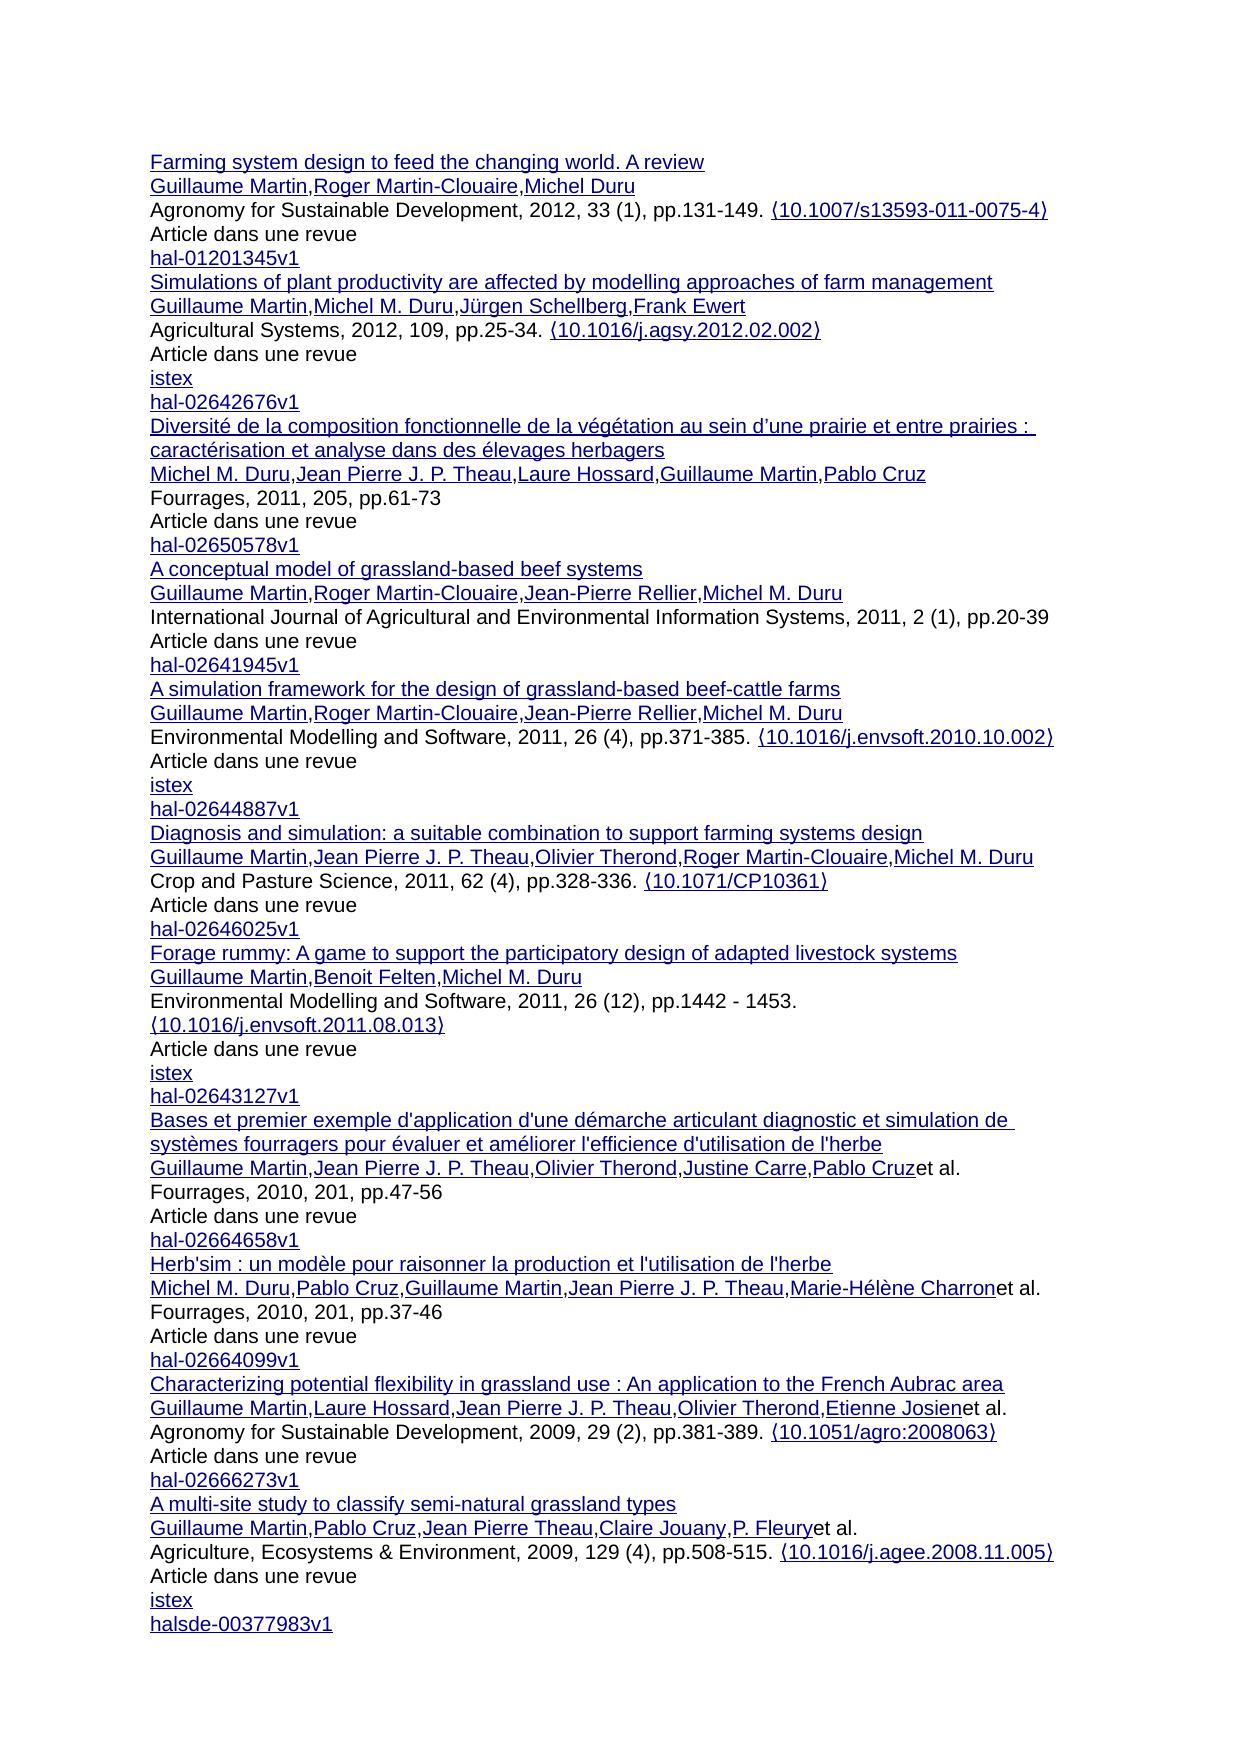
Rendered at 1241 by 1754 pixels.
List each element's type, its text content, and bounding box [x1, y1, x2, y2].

table_cell Simulations of plant productivity are affected by modelling approaches of farm management Guillaume Martin,Michel M. Duru,Jürgen Schellberg,Frank Ewert Agricultural Systems, 2012, 109, pp.25-34. ⟨10.1016/j.agsy.2012.02.002⟩ Article dans une revue istex hal-02642676v1 [150, 270, 1090, 413]
table_cell Diversité de la composition fonctionnelle de la végétation au sein d’une prairie et entre prairies : caractérisation et analyse dans des élevages herbagers Michel M. Duru,Jean Pierre J. P. Theau,Laure Hossard,Guillaume Martin,Pablo Cruz Fourrages, 2011, 205, pp.61-73 Article dans une revue hal-02650578v1 [150, 414, 1090, 557]
table_cell A multi-site study to classify semi-natural grassland types Guillaume Martin,Pablo Cruz,Jean Pierre Theau,Claire Jouany,P. Fleuryet al. Agriculture, Ecosystems & Environment, 2009, 129 (4), pp.508-515. ⟨10.1016/j.agee.2008.11.005⟩ Article dans une revue istex halsde-00377983v1 [150, 1492, 1090, 1635]
table_cell A simulation framework for the design of grassland-based beef-cattle farms Guillaume Martin,Roger Martin-Clouaire,Jean-Pierre Rellier,Michel M. Duru Environmental Modelling and Software, 2011, 26 (4), pp.371-385. ⟨10.1016/j.envsoft.2010.10.002⟩ Article dans une revue istex hal-02644887v1 [150, 677, 1090, 821]
table_cell Forage rummy: A game to support the participatory design of adapted livestock systems Guillaume Martin,Benoit Felten,Michel M. Duru Environmental Modelling and Software, 2011, 26 (12), pp.1442 - 1453. ⟨10.1016/j.envsoft.2011.08.013⟩ Article dans une revue istex hal-02643127v1 [150, 941, 1090, 1108]
table_cell Farming system design to feed the changing world. A review Guillaume Martin,Roger Martin-Clouaire,Michel Duru Agronomy for Sustainable Development, 2012, 33 (1), pp.131-149. ⟨10.1007/s13593-011-0075-4⟩ Article dans une revue hal-01201345v1 [150, 150, 1090, 270]
table_cell Characterizing potential flexibility in grassland use : An application to the French Aubrac area Guillaume Martin,Laure Hossard,Jean Pierre J. P. Theau,Olivier Therond,Etienne Josienet al. Agronomy for Sustainable Development, 2009, 29 (2), pp.381-389. ⟨10.1051/agro:2008063⟩ Article dans une revue hal-02666273v1 [150, 1372, 1090, 1492]
table_cell Herb'sim : un modèle pour raisonner la production et l'utilisation de l'herbe Michel M. Duru,Pablo Cruz,Guillaume Martin,Jean Pierre J. P. Theau,Marie-Hélène Charronet al. Fourrages, 2010, 201, pp.37-46 Article dans une revue hal-02664099v1 [150, 1252, 1090, 1372]
table_cell Diagnosis and simulation: a suitable combination to support farming systems design Guillaume Martin,Jean Pierre J. P. Theau,Olivier Therond,Roger Martin-Clouaire,Michel M. Duru Crop and Pasture Science, 2011, 62 (4), pp.328-336. ⟨10.1071/CP10361⟩ Article dans une revue hal-02646025v1 [150, 821, 1090, 941]
table_cell A conceptual model of grassland-based beef systems Guillaume Martin,Roger Martin-Clouaire,Jean-Pierre Rellier,Michel M. Duru International Journal of Agricultural and Environmental Information Systems, 2011, 2 (1), pp.20-39 Article dans une revue hal-02641945v1 [150, 557, 1090, 677]
table_cell Bases et premier exemple d'application d'une démarche articulant diagnostic et simulation de systèmes fourragers pour évaluer et améliorer l'efficience d'utilisation de l'herbe Guillaume Martin,Jean Pierre J. P. Theau,Olivier Therond,Justine Carre,Pablo Cruzet al. Fourrages, 2010, 201, pp.47-56 Article dans une revue hal-02664658v1 [150, 1108, 1090, 1252]
